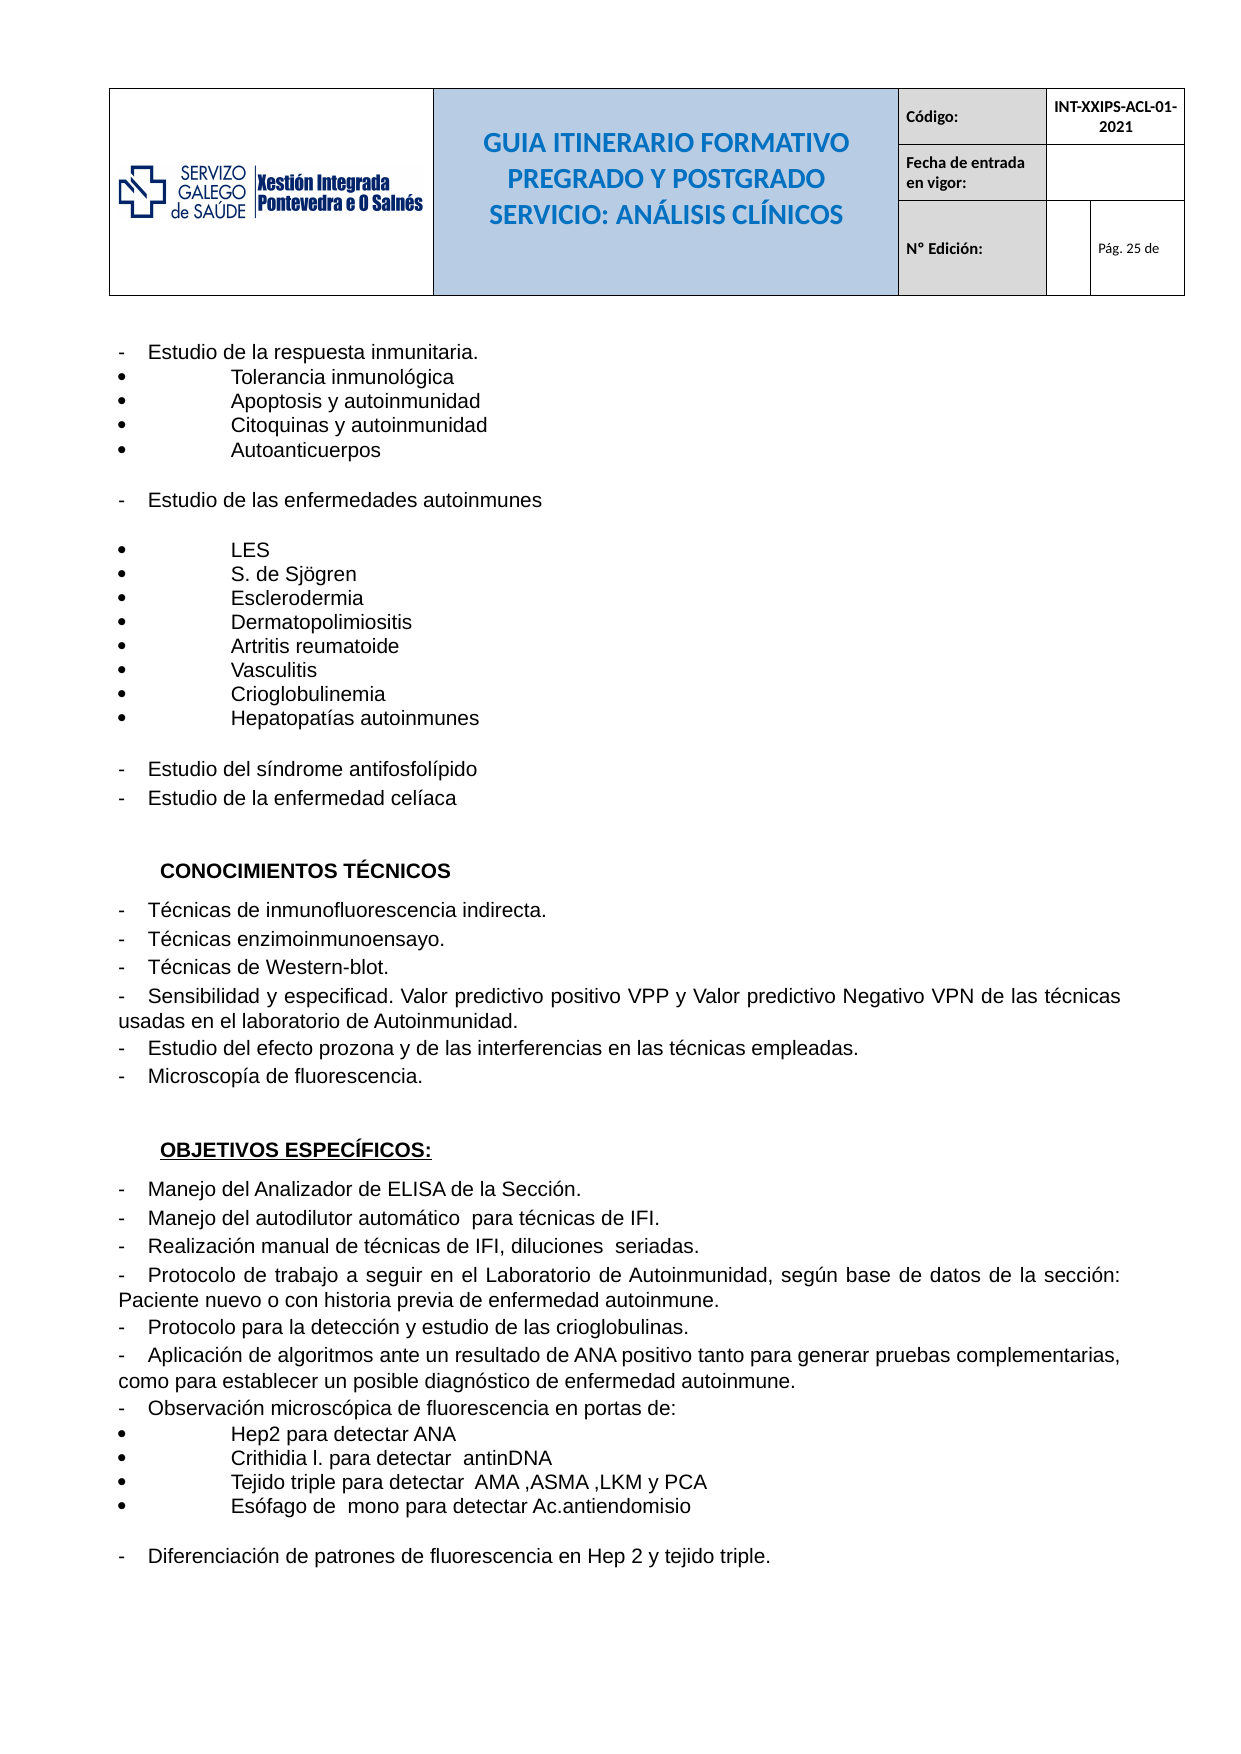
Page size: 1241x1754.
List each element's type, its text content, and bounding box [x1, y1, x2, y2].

list Esófago de mono para detectar Ac.antiendomisio [118, 1494, 1122, 1518]
list Estudio del síndrome antifosfolípido [118, 754, 1122, 783]
list Vasculitis [118, 658, 1122, 682]
list Artritis reumatoide [118, 634, 1122, 658]
text OBJETIVOS ESPECÍFICOS: [118, 1138, 1122, 1162]
list Microscopía de fluorescencia. [118, 1062, 1122, 1090]
list Manejo del Analizador de ELISA de la Sección. [118, 1174, 1122, 1203]
list Crioglobulinemia [118, 682, 1122, 706]
list Protocolo de trabajo a seguir en el Laboratorio de Autoinmunidad, según base de datos de la sección: Paciente nuevo o con historia previa de enfermedad autoinmune. [118, 1260, 1122, 1312]
text CONOCIMIENTOS TÉCNICOS [118, 859, 1122, 883]
list Estudio de la enfermedad celíaca [118, 783, 1122, 811]
list S. de Sjögren [118, 562, 1122, 586]
list Manejo del autodilutor automático para técnicas de IFI. [118, 1203, 1122, 1231]
list Hep2 para detectar ANA [118, 1421, 1122, 1446]
list Autoanticuerpos [118, 437, 1122, 461]
list Esclerodermia [118, 586, 1122, 610]
list Hepatopatías autoinmunes [118, 706, 1122, 730]
list Aplicación de algoritmos ante un resultado de ANA positivo tanto para generar pruebas complementarias, como para establecer un posible diagnóstico de enfermedad autoinmune. [118, 1341, 1122, 1393]
list Protocolo para la detección y estudio de las crioglobulinas. [118, 1312, 1122, 1341]
list Estudio del efecto prozona y de las interferencias en las técnicas empleadas. [118, 1033, 1122, 1062]
list Citoquinas y autoinmunidad [118, 413, 1122, 437]
list Realización manual de técnicas de IFI, diluciones seriadas. [118, 1231, 1122, 1260]
list Técnicas de inmunofluorescencia indirecta. [118, 896, 1122, 924]
list Estudio de las enfermedades autoinmunes [118, 485, 1122, 514]
list Técnicas enzimoinmunoensayo. [118, 924, 1122, 952]
list LES [118, 538, 1122, 562]
list Observación microscópica de fluorescencia en portas de: [118, 1393, 1122, 1421]
list Tejido triple para detectar AMA ,ASMA ,LKM y PCA [118, 1469, 1122, 1494]
list Estudio de la respuesta inmunitaria. [118, 337, 1122, 365]
list Crithidia l. para detectar antinDNA [118, 1446, 1122, 1469]
list Dermatopolimiositis [118, 610, 1122, 634]
list Diferenciación de patrones de fluorescencia en Hep 2 y tejido triple. [118, 1542, 1122, 1570]
list Sensibilidad y especificad. Valor predictivo positivo VPP y Valor predictivo Negativo VPN de las técnicas usadas en el laboratorio de Autoinmunidad. [118, 981, 1122, 1033]
list Apoptosis y autoinmunidad [118, 389, 1122, 413]
list Tolerancia inmunológica [118, 365, 1122, 389]
picture [118, 165, 425, 219]
list Técnicas de Western-blot. [118, 952, 1122, 981]
